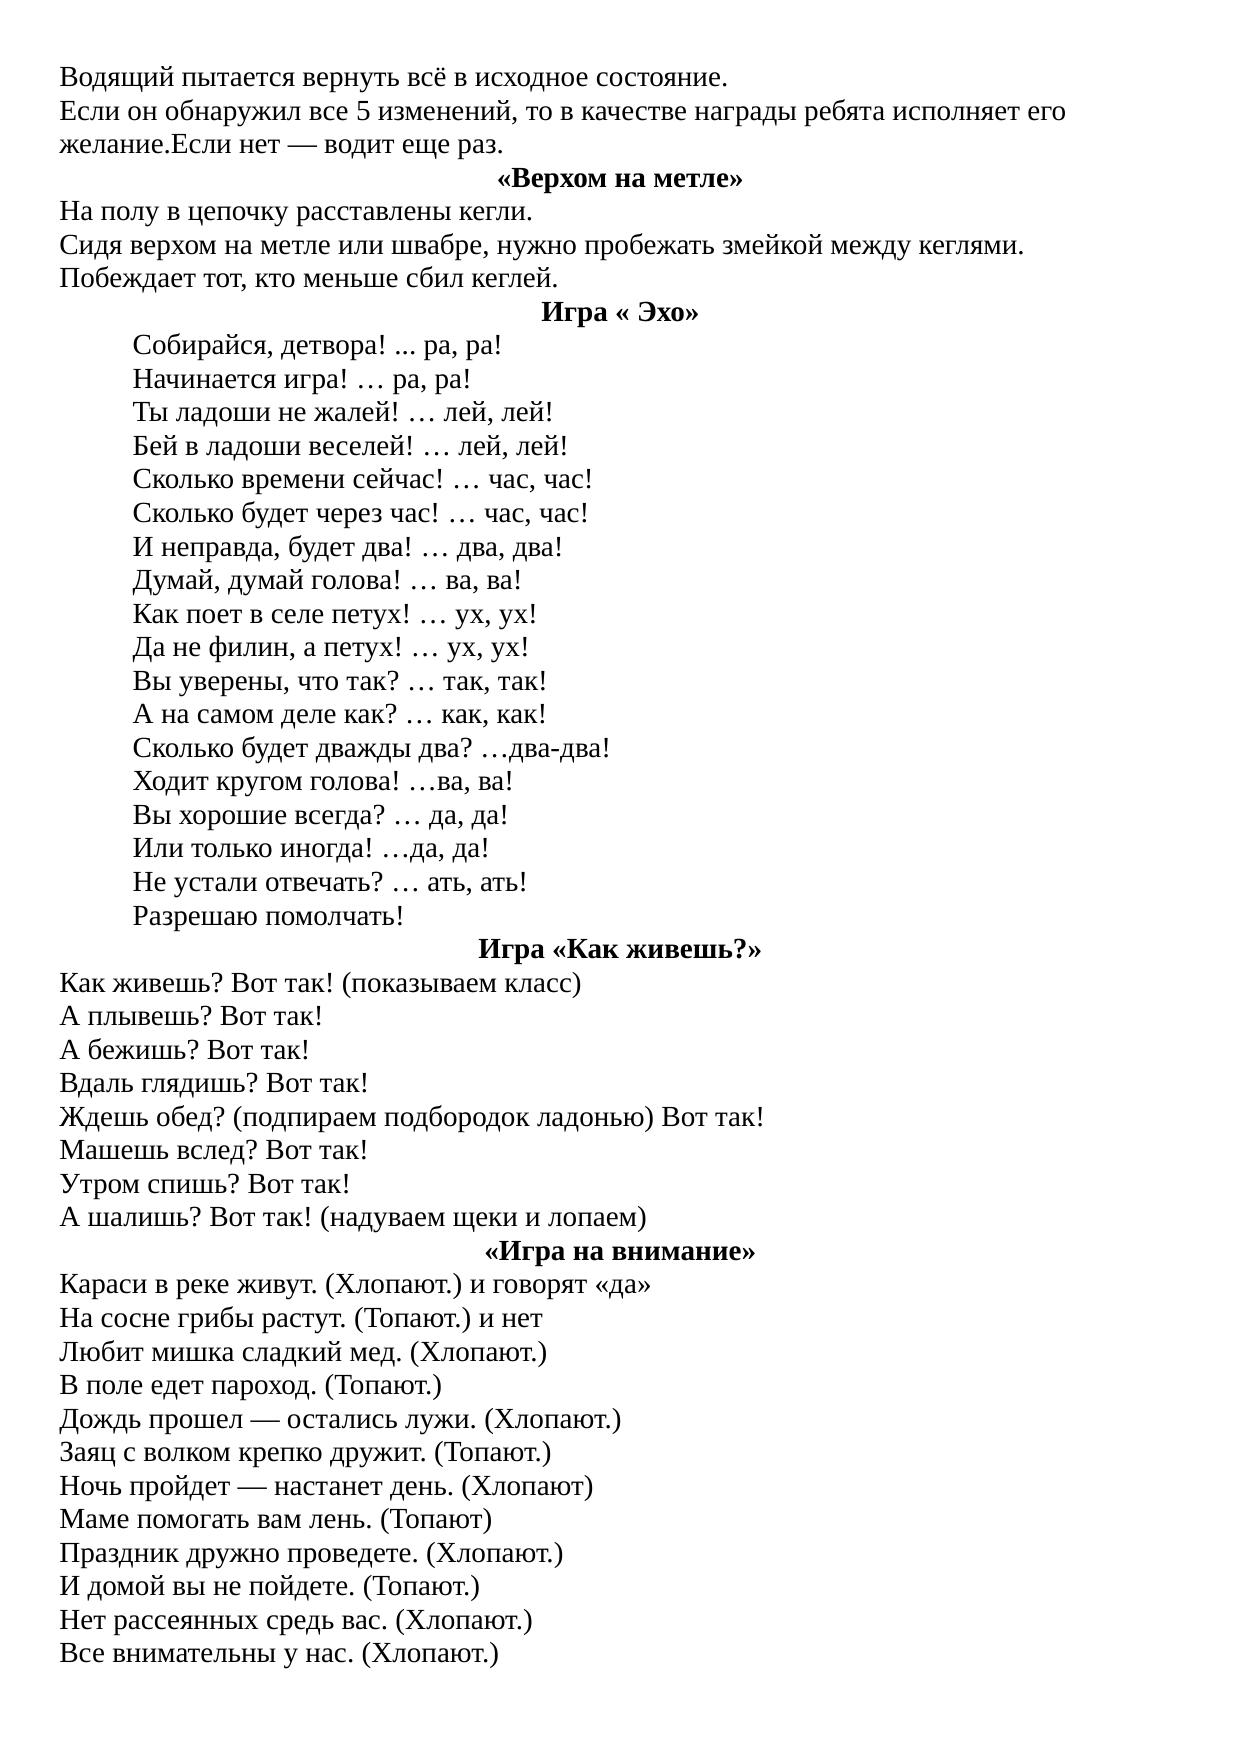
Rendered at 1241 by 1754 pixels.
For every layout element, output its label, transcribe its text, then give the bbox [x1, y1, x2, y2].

text Начинается игра! … ра, ра! [59, 361, 1181, 394]
text И неправда, будет два! … два, два! [59, 529, 1181, 562]
text Дождь прошел — остались лужи. (Хлопают.) [59, 1401, 1181, 1434]
text Разрешаю помолчать! [59, 898, 1181, 931]
text Праздник дружно проведете. (Хлопают.) [59, 1535, 1181, 1568]
text Думай, думай голова! … ва, ва! [59, 562, 1181, 596]
text Водящий пытается вернуть всё в исходное состояние. [59, 59, 1181, 93]
text А плывешь? Вот так! [59, 998, 1181, 1032]
text Вы уверены, что так? … так, так! [59, 663, 1181, 696]
text Сидя верхом на метле или швабре, нужно пробежать змейкой между кеглями. [59, 227, 1181, 260]
text Или только иногда! …да, да! [59, 831, 1181, 864]
text Если он обнаружил все 5 изменений, то в качестве награды ребята исполняет его желание.Если нет — водит еще раз. [59, 93, 1181, 160]
text Караси в реке живут. (Хлопают.) и говорят «да» [59, 1267, 1181, 1300]
text Ходит кругом голова! …ва, ва! [59, 763, 1181, 797]
text Бей в ладоши веселей! … лей, лей! [59, 428, 1181, 462]
text Вдаль глядишь? Вот так! [59, 1065, 1181, 1099]
text Ночь пройдет — настанет день. (Хлопают) [59, 1468, 1181, 1501]
text Побеждает тот, кто меньше сбил кеглей. [59, 260, 1181, 294]
text И домой вы не пойдете. (Топают.) [59, 1568, 1181, 1602]
text Как живешь? Вот так! (показываем класс) [59, 965, 1181, 998]
text «Игра на внимание» [59, 1233, 1181, 1267]
text На сосне грибы растут. (Топают.) и нет [59, 1300, 1181, 1334]
text Сколько времени сейчас! … час, час! [59, 462, 1181, 495]
text Игра « Эхо» [59, 294, 1181, 327]
text В поле едет пароход. (Топают.) [59, 1367, 1181, 1401]
text Ждешь обед? (подпираем подбородок ладонью) Вот так! [59, 1099, 1181, 1132]
text Ты ладоши не жалей! … лей, лей! [59, 394, 1181, 428]
text Нет рассеянных средь вас. (Хлопают.) [59, 1602, 1181, 1636]
text А на самом деле как? … как, как! [59, 696, 1181, 730]
text А бежишь? Вот так! [59, 1032, 1181, 1065]
text Утром спишь? Вот так! [59, 1166, 1181, 1199]
text Сколько будет через час! … час, час! [59, 495, 1181, 529]
text Вы хорошие всегда? … да, да! [59, 797, 1181, 831]
text Маме помогать вам лень. (Топают) [59, 1501, 1181, 1535]
text Игра «Как живешь?» [59, 931, 1181, 965]
text Любит мишка сладкий мед. (Хлопают.) [59, 1334, 1181, 1367]
text «Верхом на метле» [59, 160, 1181, 193]
text Да не филин, а петух! … ух, ух! [59, 629, 1181, 663]
text На полу в цепочку расставлены кегли. [59, 193, 1181, 227]
text Заяц с волком крепко дружит. (Топают.) [59, 1434, 1181, 1468]
text Все внимательны у нас. (Хлопают.) [59, 1636, 1181, 1669]
text Машешь вслед? Вот так! [59, 1132, 1181, 1166]
text Собирайся, детвора! ... ра, ра! [59, 327, 1181, 361]
text Не устали отвечать? … ать, ать! [59, 864, 1181, 898]
text А шалишь? Вот так! (надуваем щеки и лопаем) [59, 1199, 1181, 1233]
text Сколько будет дважды два? …два-два! [59, 730, 1181, 763]
text Как поет в селе петух! … ух, ух! [59, 596, 1181, 629]
